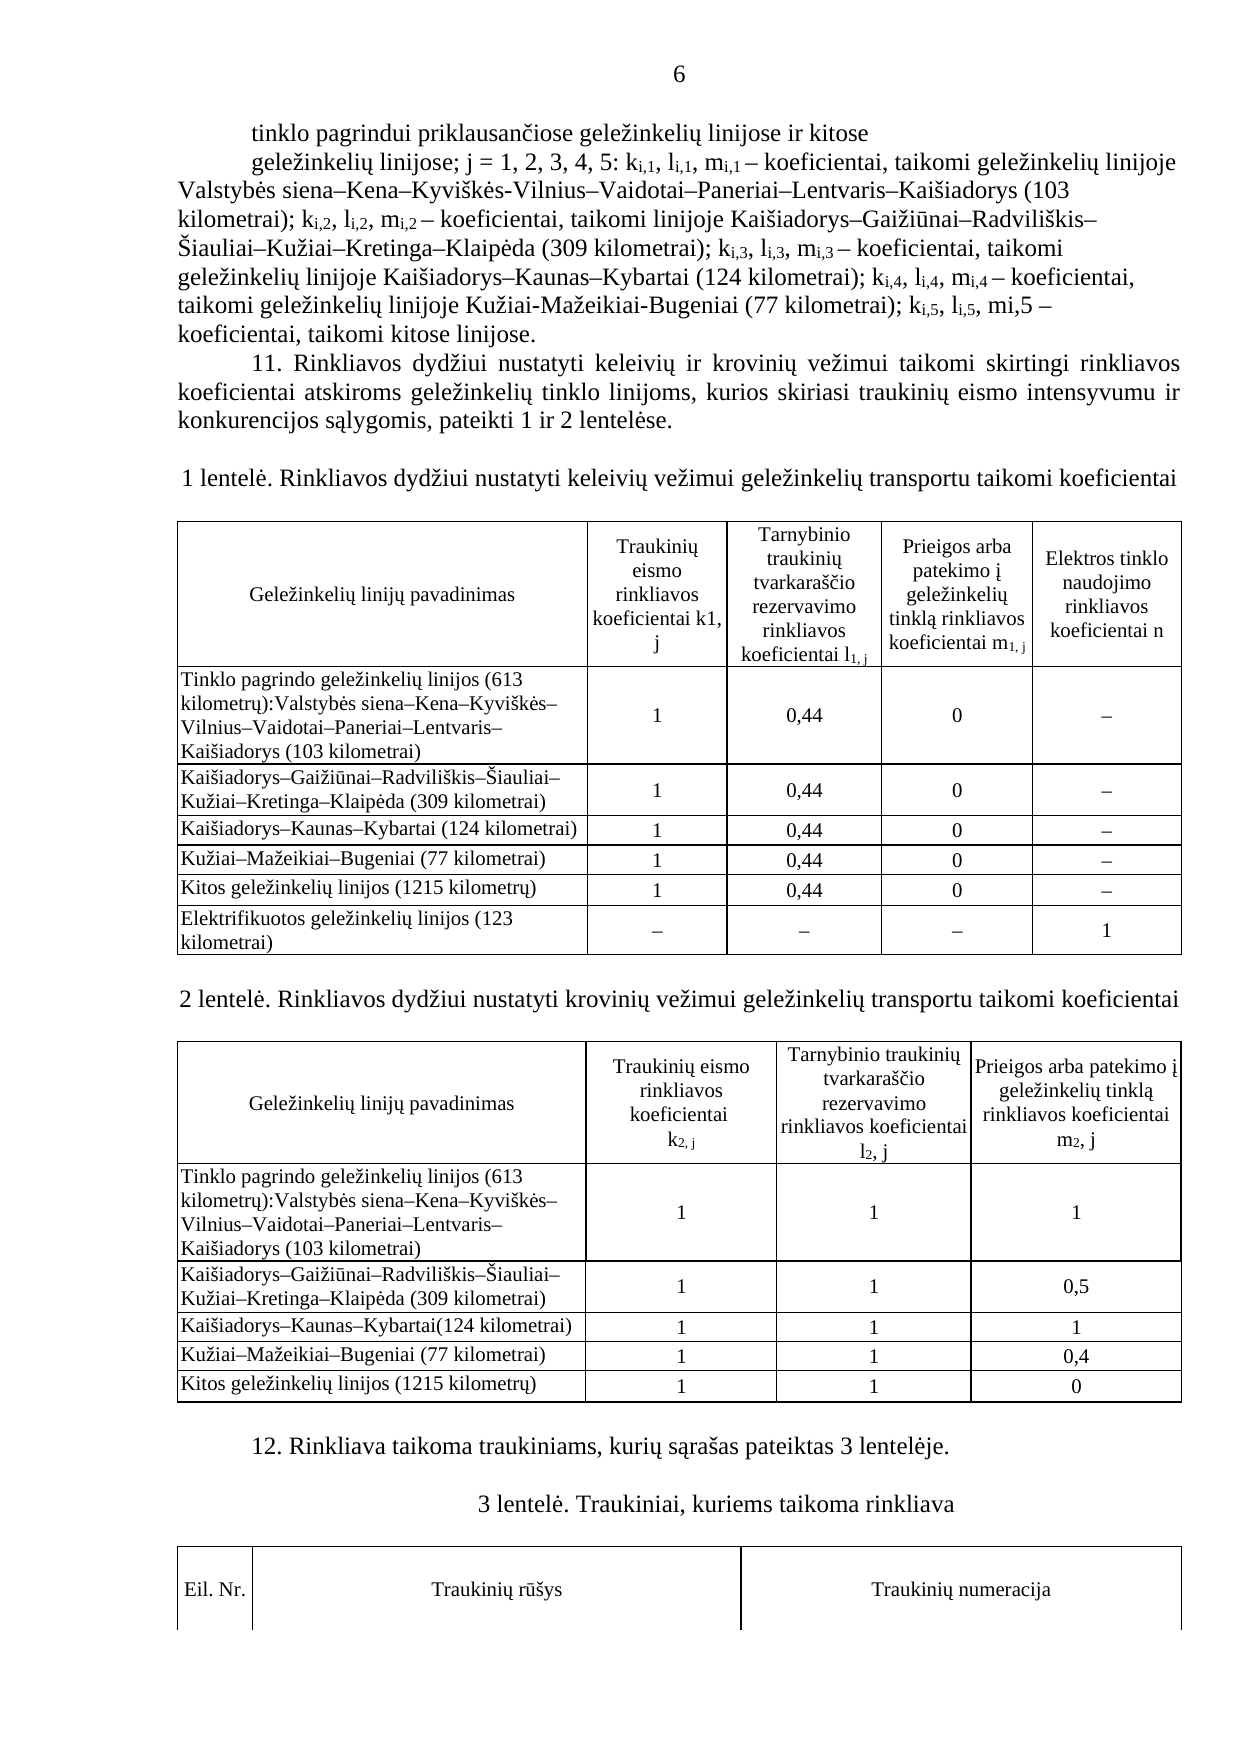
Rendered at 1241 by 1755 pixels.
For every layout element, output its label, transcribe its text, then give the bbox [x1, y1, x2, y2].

table_header Geležinkelių linijų pavadinimas [178, 522, 587, 666]
table_cell Kitos geležinkelių linijos (1215 kilometrų) [178, 875, 587, 905]
table_cell 1 [1033, 906, 1181, 954]
table_cell 0,4 [972, 1342, 1181, 1370]
table_cell 1 [588, 846, 726, 874]
table_cell – [728, 906, 881, 954]
table_cell 0 [972, 1371, 1181, 1401]
table_cell – [1033, 875, 1181, 905]
table_cell 0,44 [728, 667, 881, 763]
table_cell Kaišiadorys–Kaunas–Kybartai(124 kilometrai) [178, 1313, 585, 1341]
table_header Tarnybinio traukinių tvarkaraščio rezervavimo rinkliavos koeficientai l1, j [728, 522, 881, 666]
table_cell Tinklo pagrindo geležinkelių linijos (613 kilometrų):Valstybės siena–Kena–Kyviškės–Vilnius–Vaidotai–Paneriai–Lentvaris–Kaišiadorys (103 kilometrai) [178, 667, 587, 763]
table_cell 0,44 [728, 875, 881, 905]
table_cell Elektrifikuotos geležinkelių linijos (123 kilometrai) [178, 906, 587, 954]
table_cell Kaišiadorys–Gaižiūnai–Radviliškis–Šiauliai–Kužiai–Kretinga–Klaipėda (309 kilometrai) [178, 1262, 585, 1311]
text geležinkelių linijose; j = 1, 2, 3, 4, 5: ki,1, li,1, mi,1 – koeficientai, taikomi geležinkelių linijoje Valstybės siena–Kena–Kyviškės-Vilnius–Vaidotai–Paneriai–Lentvaris–Kaišiadorys (103 kilometrai); ki,2, li,2, mi,2 – koeficientai, taikomi linijoje Kaišiadorys–Gaižiūnai–Radviliškis–Šiauliai–Kužiai–Kretinga–Klaipėda (309 kilometrai); ki,3, li,3, mi,3 – koeficientai, taikomi geležinkelių linijoje Kaišiadorys–Kaunas–Kybartai (124 kilometrai); ki,4, li,4, mi,4 – koeficientai, taikomi geležinkelių linijoje Kužiai-Mažeikiai-Bugeniai (77 kilometrai); ki,5, li,5, mi,5 – koeficientai, taikomi kitose linijose. [177, 147, 1181, 348]
table_header Traukinių rūšys [253, 1547, 740, 1630]
table_cell 0,5 [972, 1262, 1181, 1311]
table_header Elektros tinklo naudojimo rinkliavos koeficientai n [1033, 522, 1181, 666]
table_cell 1 [972, 1164, 1180, 1260]
table_cell – [1033, 846, 1181, 874]
table_cell 1 [587, 1164, 776, 1260]
table_cell – [588, 906, 726, 954]
text 3 lentelė. Traukiniai, kuriems taikoma rinkliava [177, 1489, 1181, 1517]
table_cell 1 [777, 1313, 970, 1341]
table_header Prieigos arba patekimo į geležinkelių tinklą rinkliavos koeficientai m1, j [882, 522, 1032, 666]
table_cell Kitos geležinkelių linijos (1215 kilometrų) [178, 1371, 585, 1401]
table_cell 0 [882, 875, 1032, 905]
table_cell 1 [972, 1313, 1181, 1341]
table_cell Kužiai–Mažeikiai–Bugeniai (77 kilometrai) [178, 846, 587, 874]
table_cell 1 [588, 875, 726, 905]
table_cell 1 [588, 765, 726, 815]
table_cell 1 [586, 1342, 776, 1370]
table_cell – [1033, 816, 1181, 844]
table_cell 0 [882, 846, 1032, 874]
table_cell 0 [882, 816, 1032, 844]
table_cell 1 [777, 1342, 970, 1370]
table_header Traukinių eismo rinkliavos koeficientai k1, j [588, 522, 726, 666]
table_cell Kaišiadorys–Gaižiūnai–Radviliškis–Šiauliai–Kužiai–Kretinga–Klaipėda (309 kilometrai) [178, 765, 587, 815]
table_header Traukinių eismo rinkliavos koeficientai k2, j [587, 1042, 776, 1163]
table_header Traukinių numeracija [742, 1547, 1181, 1630]
table_header Eil. Nr. [178, 1547, 252, 1630]
table_cell Kužiai–Mažeikiai–Bugeniai (77 kilometrai) [178, 1342, 585, 1370]
table_cell 1 [588, 667, 726, 763]
text 11. Rinkliavos dydžiui nustatyti keleivių ir krovinių vežimui taikomi skirtingi rinkliavos koeficientai atskiroms geležinkelių tinklo linijoms, kurios skiriasi traukinių eismo intensyvumu ir konkurencijos sąlygomis, pateikti 1 ir 2 lentelėse. [177, 348, 1181, 434]
table_cell 0 [882, 667, 1032, 763]
table_cell – [1033, 667, 1181, 763]
table_cell 1 [777, 1164, 970, 1260]
table_cell – [882, 906, 1032, 954]
table_cell 0,44 [728, 765, 881, 815]
table_header Geležinkelių linijų pavadinimas [178, 1042, 585, 1163]
text 2 lentelė. Rinkliavos dydžiui nustatyti krovinių vežimui geležinkelių transportu taikomi koeficientai [177, 984, 1181, 1012]
table_cell Kaišiadorys–Kaunas–Kybartai (124 kilometrai) [178, 816, 587, 844]
table_cell 0 [882, 765, 1032, 815]
table_cell 0,44 [728, 816, 881, 844]
table_cell 1 [777, 1262, 970, 1311]
table_cell 1 [586, 1313, 776, 1341]
table_cell 0,44 [728, 846, 881, 874]
text tinklo pagrindui priklausančiose geležinkelių linijose ir kitose [177, 118, 1181, 147]
text 1 lentelė. Rinkliavos dydžiui nustatyti keleivių vežimui geležinkelių transportu taikomi koeficientai [177, 463, 1181, 492]
table_cell Tinklo pagrindo geležinkelių linijos (613 kilometrų):Valstybės siena–Kena–Kyviškės–Vilnius–Vaidotai–Paneriai–Lentvaris–Kaišiadorys (103 kilometrai) [178, 1164, 585, 1260]
table_cell – [1033, 765, 1181, 815]
table_header Prieigos arba patekimo į geležinkelių tinklą rinkliavos koeficientai m2, j [972, 1042, 1180, 1163]
table_cell 1 [777, 1371, 970, 1401]
table_cell 1 [586, 1262, 776, 1311]
table_cell 1 [588, 816, 726, 844]
table_cell 1 [586, 1371, 776, 1401]
table_header Tarnybinio traukinių tvarkaraščio rezervavimo rinkliavos koeficientai l2, j [777, 1042, 970, 1163]
text 12. Rinkliava taikoma traukiniams, kurių sąrašas pateiktas 3 lentelėje. [177, 1431, 1181, 1460]
